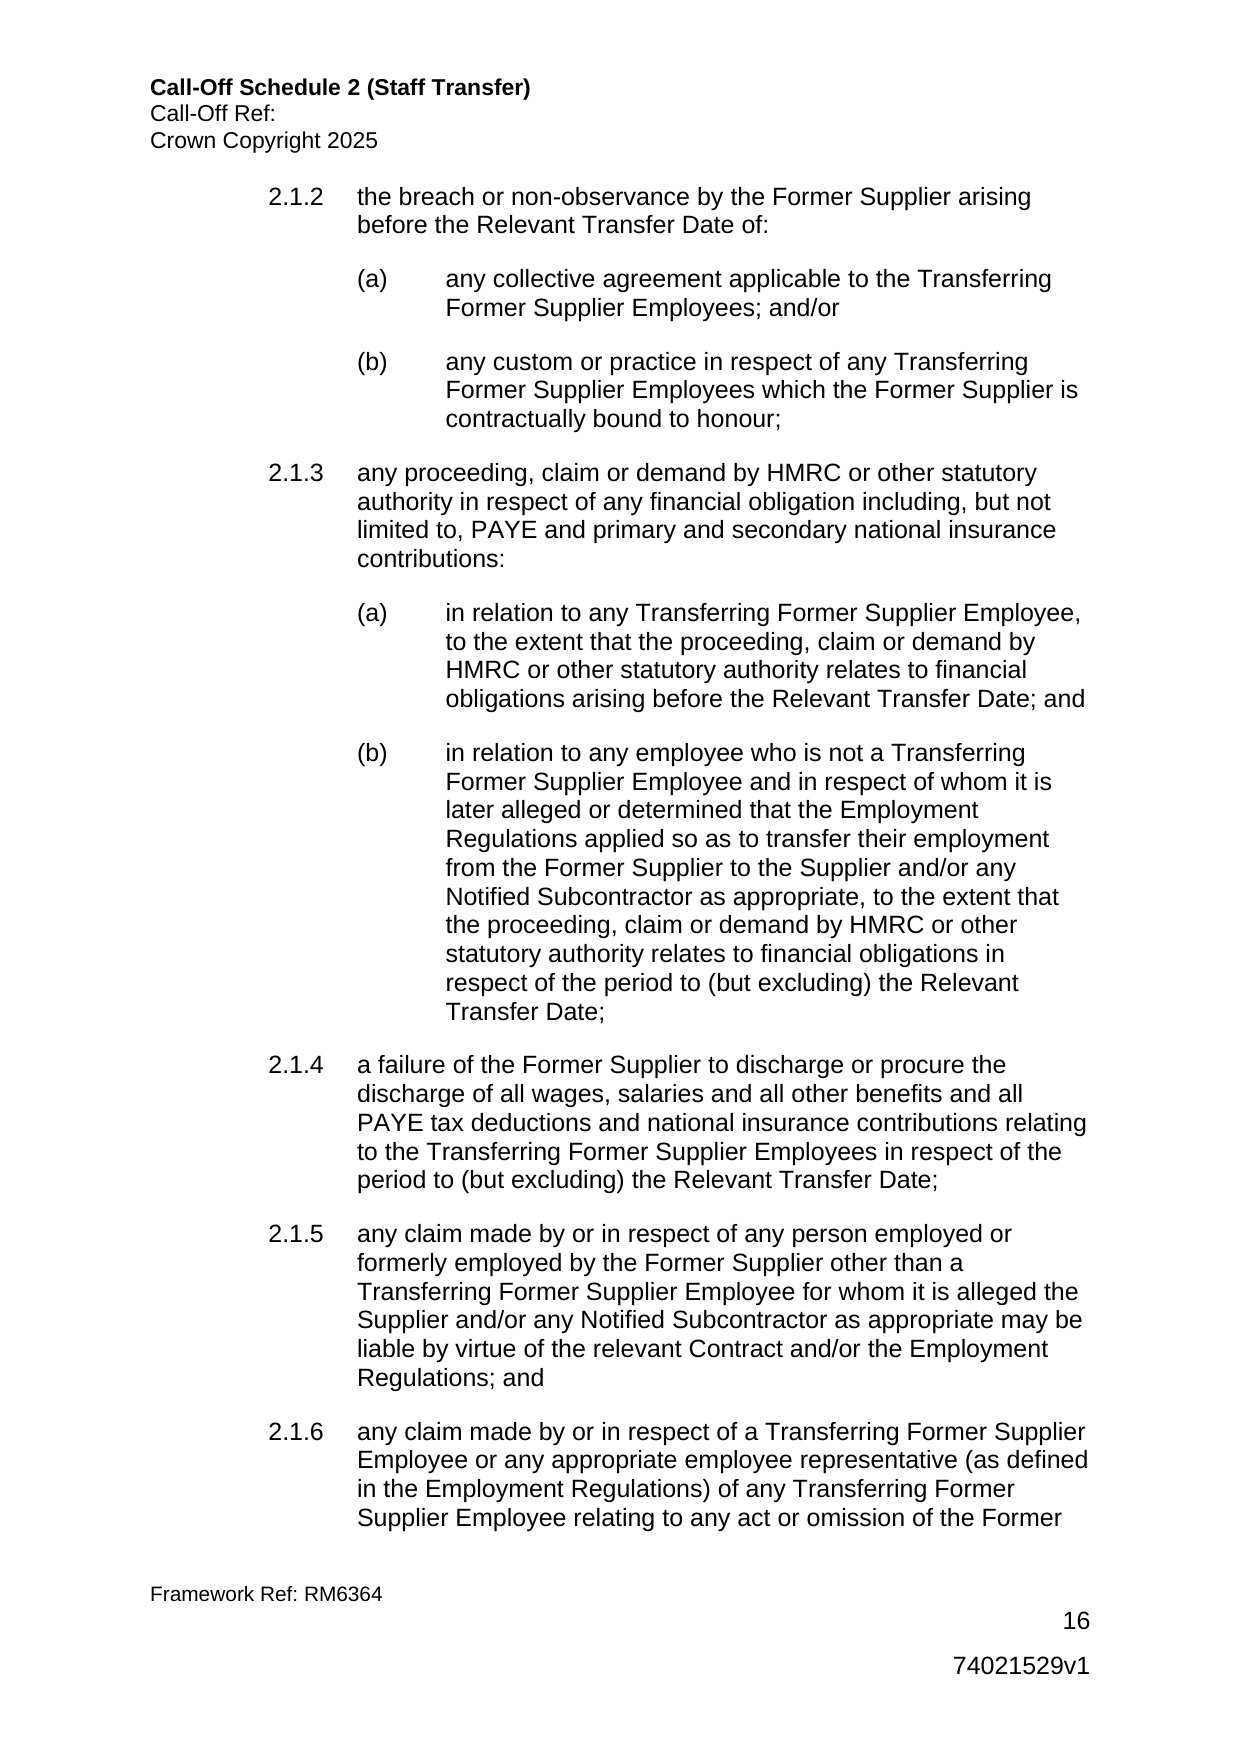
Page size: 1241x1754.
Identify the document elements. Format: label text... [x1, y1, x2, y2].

list any custom or practice in respect of any Transferring Former Supplier Employees which the Former Supplier is contractually bound to honour; [357, 347, 1090, 433]
list a failure of the Former Supplier to discharge or procure the discharge of all wages, salaries and all other benefits and all PAYE tax deductions and national insurance contributions relating to the Transferring Former Supplier Employees in respect of the period to (but excluding) the Relevant Transfer Date; [268, 1050, 1090, 1194]
list any claim made by or in respect of a Transferring Former Supplier Employee or any appropriate employee representative (as defined in the Employment Regulations) of any Transferring Former Supplier Employee relating to any act or omission of the Former [268, 1417, 1090, 1532]
list any collective agreement applicable to the Transferring Former Supplier Employees; and/or [357, 264, 1090, 322]
list any claim made by or in respect of any person employed or formerly employed by the Former Supplier other than a Transferring Former Supplier Employee for whom it is alleged the Supplier and/or any Notified Subcontractor as appropriate may be liable by virtue of the relevant Contract and/or the Employment Regulations; and [268, 1219, 1090, 1392]
list any proceeding, claim or demand by HMRC or other statutory authority in respect of any financial obligation including, but not limited to, PAYE and primary and secondary national insurance contributions: [268, 458, 1090, 573]
list in relation to any Transferring Former Supplier Employee, to the extent that the proceeding, claim or demand by HMRC or other statutory authority relates to financial obligations arising before the Relevant Transfer Date; and [357, 598, 1090, 713]
list in relation to any employee who is not a Transferring Former Supplier Employee and in respect of whom it is later alleged or determined that the Employment Regulations applied so as to transfer their employment from the Former Supplier to the Supplier and/or any Notified Subcontractor as appropriate, to the extent that the proceeding, claim or demand by HMRC or other statutory authority relates to financial obligations in respect of the period to (but excluding) the Relevant Transfer Date; [357, 738, 1090, 1025]
list the breach or non-observance by the Former Supplier arising before the Relevant Transfer Date of: [268, 182, 1090, 239]
